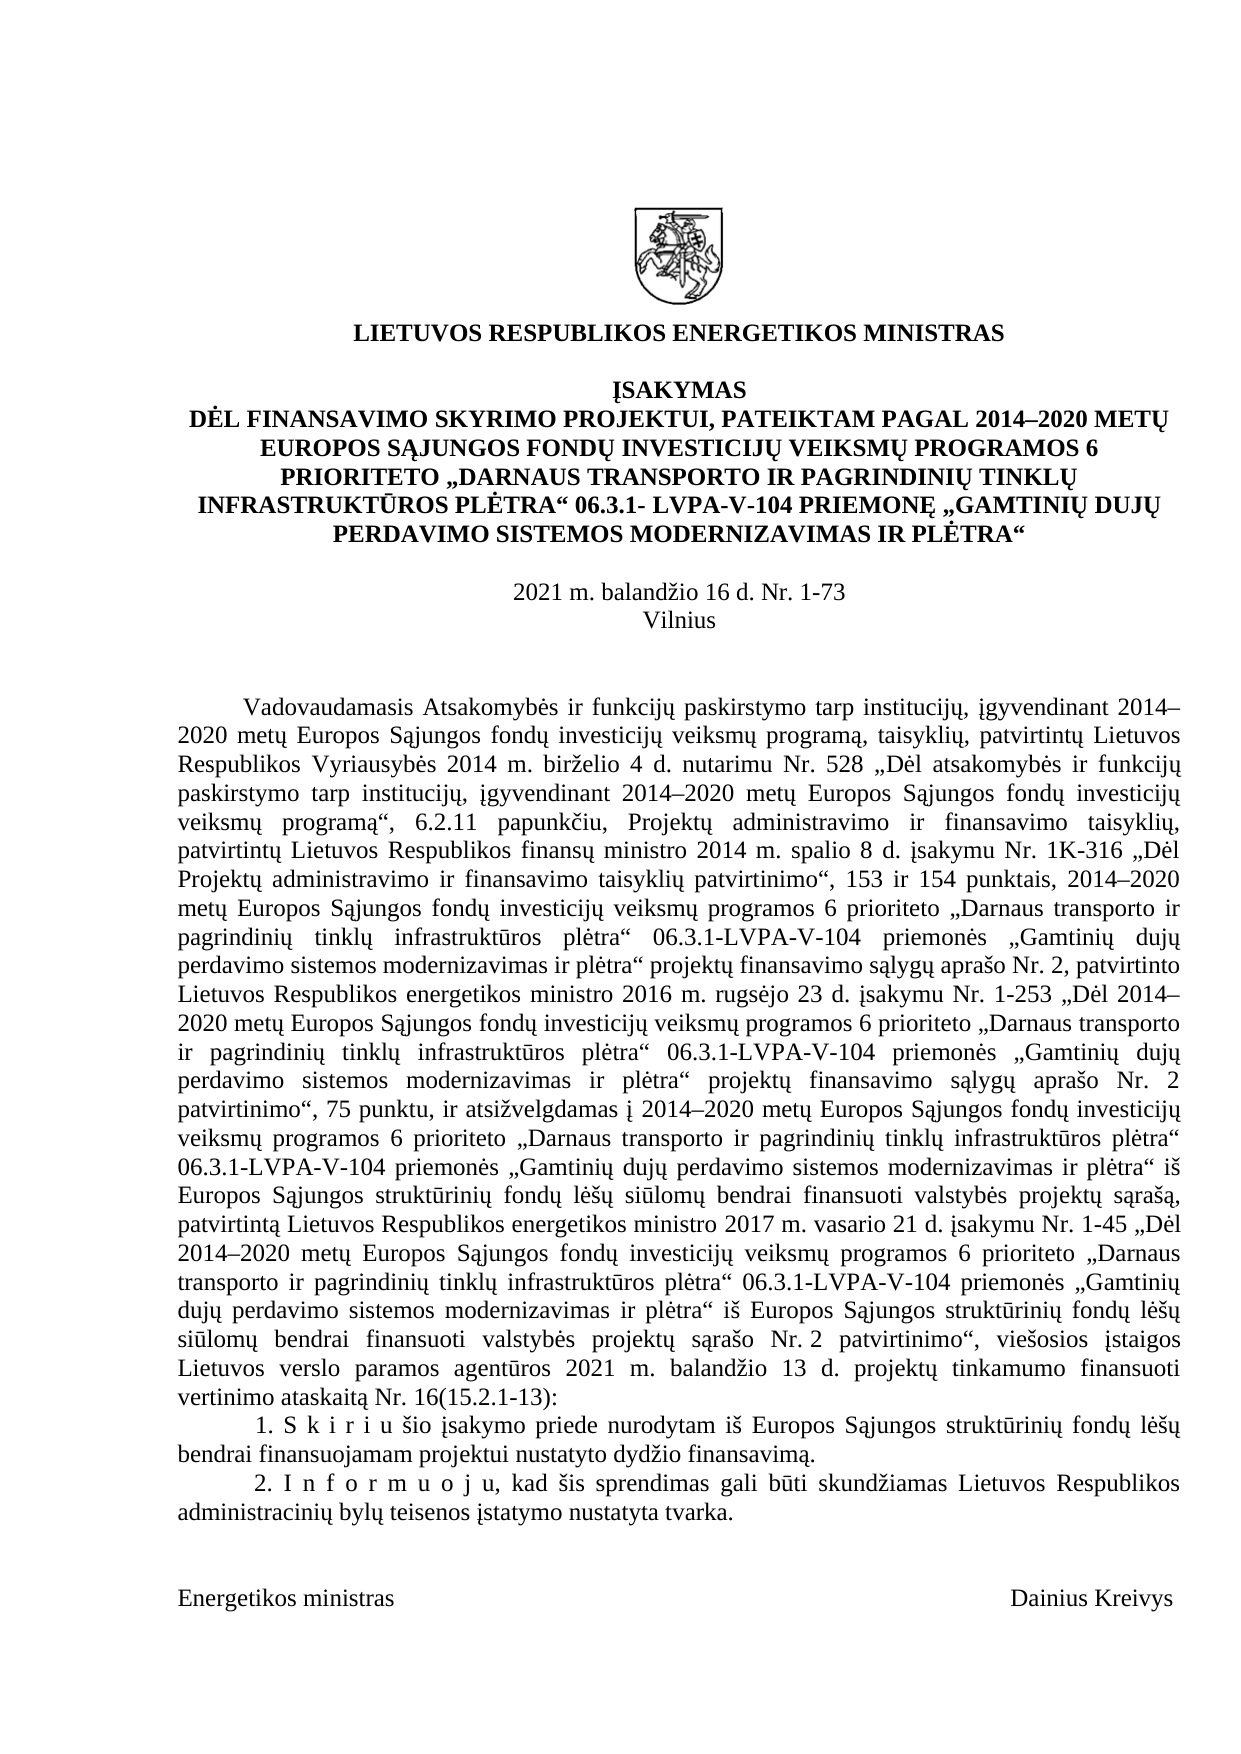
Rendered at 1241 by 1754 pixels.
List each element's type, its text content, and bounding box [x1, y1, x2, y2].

text 2021 m. balandžio 16 d. Nr. 1-73 [177, 577, 1181, 605]
text 2. I n f o r m u o j u, kad šis sprendimas gali būti skundžiamas Lietuvos Respublikos administracinių bylų teisenos įstatymo nustatyta tvarka. [177, 1468, 1181, 1525]
text Vadovaudamasis Atsakomybės ir funkcijų paskirstymo tarp institucijų, įgyvendinant 2014–2020 metų Europos Sąjungos fondų investicijų veiksmų programą, taisyklių, patvirtintų Lietuvos Respublikos Vyriausybės 2014 m. birželio 4 d. nutarimu Nr. 528 „Dėl atsakomybės ir funkcijų paskirstymo tarp institucijų, įgyvendinant 2014–2020 metų Europos Sąjungos fondų investicijų veiksmų programą“, 6.2.11 papunkčiu, Projektų administravimo ir finansavimo taisyklių, patvirtintų Lietuvos Respublikos finansų ministro 2014 m. spalio 8 d. įsakymu Nr. 1K-316 „Dėl Projektų administravimo ir finansavimo taisyklių patvirtinimo“, 153 ir 154 punktais, 2014–2020 metų Europos Sąjungos fondų investicijų veiksmų programos 6 prioriteto „Darnaus transporto ir pagrindinių tinklų infrastruktūros plėtra“ 06.3.1-LVPA-V-104 priemonės „Gamtinių dujų perdavimo sistemos modernizavimas ir plėtra“ projektų finansavimo sąlygų aprašo Nr. 2, patvirtinto Lietuvos Respublikos energetikos ministro 2016 m. rugsėjo 23 d. įsakymu Nr. 1-253 „Dėl 2014–2020 metų Europos Sąjungos fondų investicijų veiksmų programos 6 prioriteto „Darnaus transporto ir pagrindinių tinklų infrastruktūros plėtra“ 06.3.1-LVPA-V-104 priemonės „Gamtinių dujų perdavimo sistemos modernizavimas ir plėtra“ projektų finansavimo sąlygų aprašo Nr. 2 patvirtinimo“, 75 punktu, ir atsižvelgdamas į 2014–2020 metų Europos Sąjungos fondų investicijų veiksmų programos 6 prioriteto „Darnaus transporto ir pagrindinių tinklų infrastruktūros plėtra“ 06.3.1-LVPA-V-104 priemonės „Gamtinių dujų perdavimo sistemos modernizavimas ir plėtra“ iš Europos Sąjungos struktūrinių fondų lėšų siūlomų bendrai finansuoti valstybės projektų sąrašą, patvirtintą Lietuvos Respublikos energetikos ministro 2017 m. vasario 21 d. įsakymu Nr. 1-45 „Dėl 2014–2020 metų Europos Sąjungos fondų investicijų veiksmų programos 6 prioriteto „Darnaus transporto ir pagrindinių tinklų infrastruktūros plėtra“ 06.3.1-LVPA-V-104 priemonės „Gamtinių dujų perdavimo sistemos modernizavimas ir plėtra“ iš Europos Sąjungos struktūrinių fondų lėšų siūlomų bendrai finansuoti valstybės projektų sąrašo Nr. 2 patvirtinimo“, viešosios įstaigos Lietuvos verslo paramos agentūros 2021 m. balandžio 13 d. projektų tinkamumo finansuoti vertinimo ataskaitą Nr. 16(15.2.1-13): [177, 692, 1181, 1410]
text 1. S k i r i u šio įsakymo priede nurodytam iš Europos Sąjungos struktūrinių fondų lėšų bendrai finansuojamam projektui nustatyto dydžio finansavimą. [177, 1410, 1181, 1468]
text ĮSAKYMAS [177, 375, 1181, 404]
text Vilnius [177, 605, 1181, 634]
text DĖL FINANSAVIMO SKYRIMO PROJEKTUI, PATEIKTAM PAGAL 2014–2020 METŲ EUROPOS SĄJUNGOS FONDŲ INVESTICIJŲ VEIKSMŲ PROGRAMOS 6 PRIORITETO „DARNAUS TRANSPORTO IR PAGRINDINIŲ TINKLŲ INFRASTRUKTŪROS PLĖTRA“ 06.3.1- LVPA-V-104 PRIEMONĘ „GAMTINIŲ DUJŲ PERDAVIMO SISTEMOS MODERNIZAVIMAS IR PLĖTRA“ [177, 404, 1181, 548]
text LIETUVOS RESPUBLIKOS ENERGETIKOS MINISTRAS [177, 318, 1181, 347]
text Energetikos ministras Dainius Kreivys [177, 1583, 1181, 1612]
